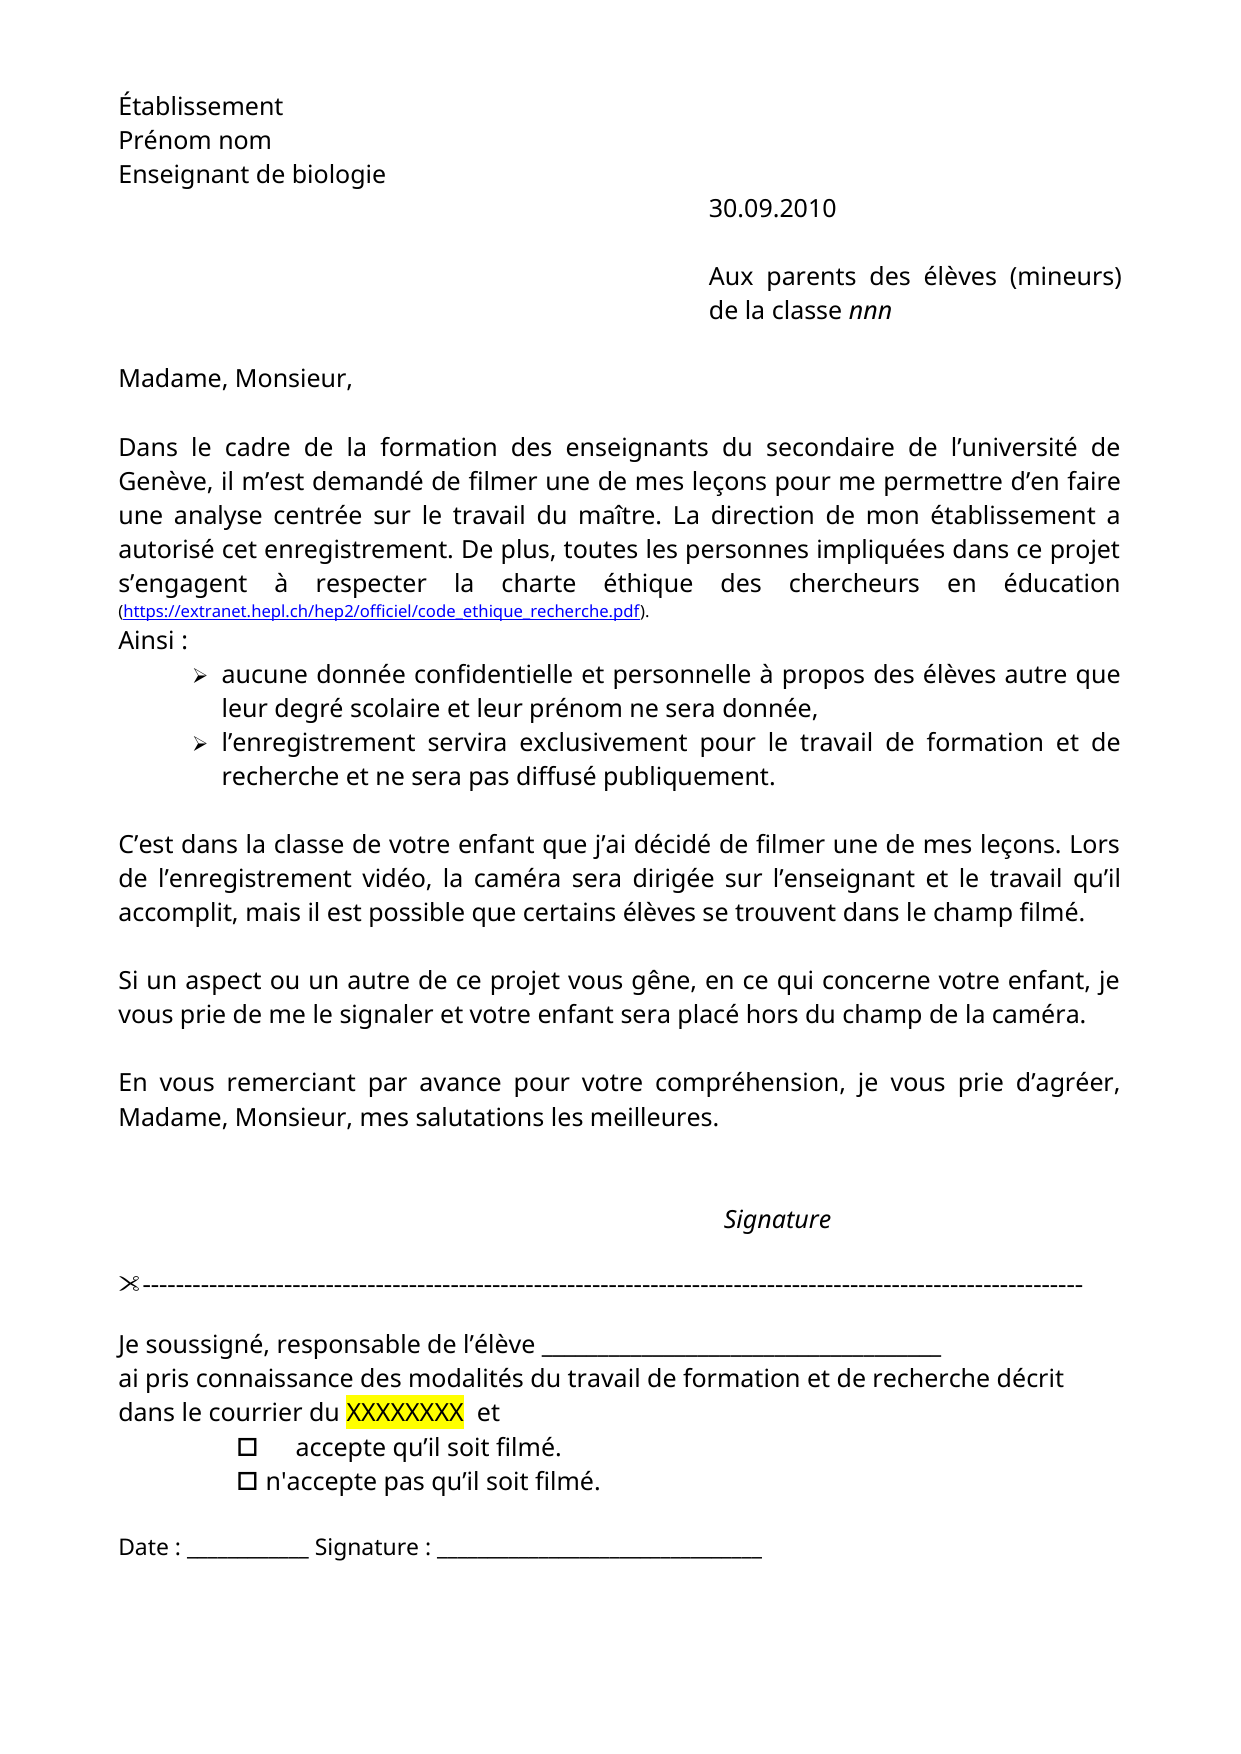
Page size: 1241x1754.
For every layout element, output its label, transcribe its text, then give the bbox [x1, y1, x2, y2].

text Prénom nom [118, 123, 1122, 157]
text Ainsi : [118, 622, 1122, 656]
text  accepte qu’il soit filmé. [236, 1429, 1122, 1463]
text Si un aspect ou un autre de ce projet vous gêne, en ce qui concerne votre enfant, je vous prie de me le signaler et votre enfant sera placé hors du champ de la caméra. [118, 963, 1122, 1031]
text  n'accepte pas qu’il soit filmé. [236, 1463, 1122, 1497]
text Date : ____________ Signature : ________________________________ [118, 1531, 1122, 1563]
text Dans le cadre de la formation des enseignants du secondaire de l’université de Genève, il m’est demandé de filmer une de mes leçons pour me permettre d’en faire une analyse centrée sur le travail du maître. La direction de mon établissement a autorisé cet enregistrement. De plus, toutes les personnes impliquées dans ce projet s’engagent à respecter la charte éthique des chercheurs en éducation (https://extranet.hepl.ch/hep2/officiel/code_ethique_recherche.pdf). [118, 429, 1122, 622]
text Établissement [118, 89, 1122, 123]
text En vous remerciant par avance pour votre compréhension, je vous prie d’agréer, Madame, Monsieur, mes salutations les meilleures. [118, 1065, 1122, 1133]
text Madame, Monsieur, [118, 361, 1122, 395]
text 30/09/2010 [709, 191, 1122, 225]
text Enseignant de biologie [118, 157, 1122, 191]
text ----------------------------------------------------------------------------------------------------------------- [118, 1269, 1122, 1298]
text C’est dans la classe de votre enfant que j’ai décidé de filmer une de mes leçons. Lors de l’enregistrement vidéo, la caméra sera dirigée sur l’enseignant et le travail qu’il accomplit, mais il est possible que certains élèves se trouvent dans le champ filmé. [118, 827, 1122, 929]
list aucune donnée confidentielle et personnelle à propos des élèves autre que leur degré scolaire et leur prénom ne sera donnée, [192, 656, 1122, 724]
text Je soussigné, responsable de l’élève ____________________________________ [118, 1327, 1122, 1361]
text ai pris connaissance des modalités du travail de formation et de recherche décrit dans le courrier du XXXXXXXX et [118, 1361, 1122, 1429]
list l’enregistrement servira exclusivement pour le travail de formation et de recherche et ne sera pas diffusé publiquement. [192, 724, 1122, 793]
text Signature [723, 1201, 1122, 1235]
text Aux parents des élèves (mineurs) de la classe nnn [709, 259, 1122, 327]
